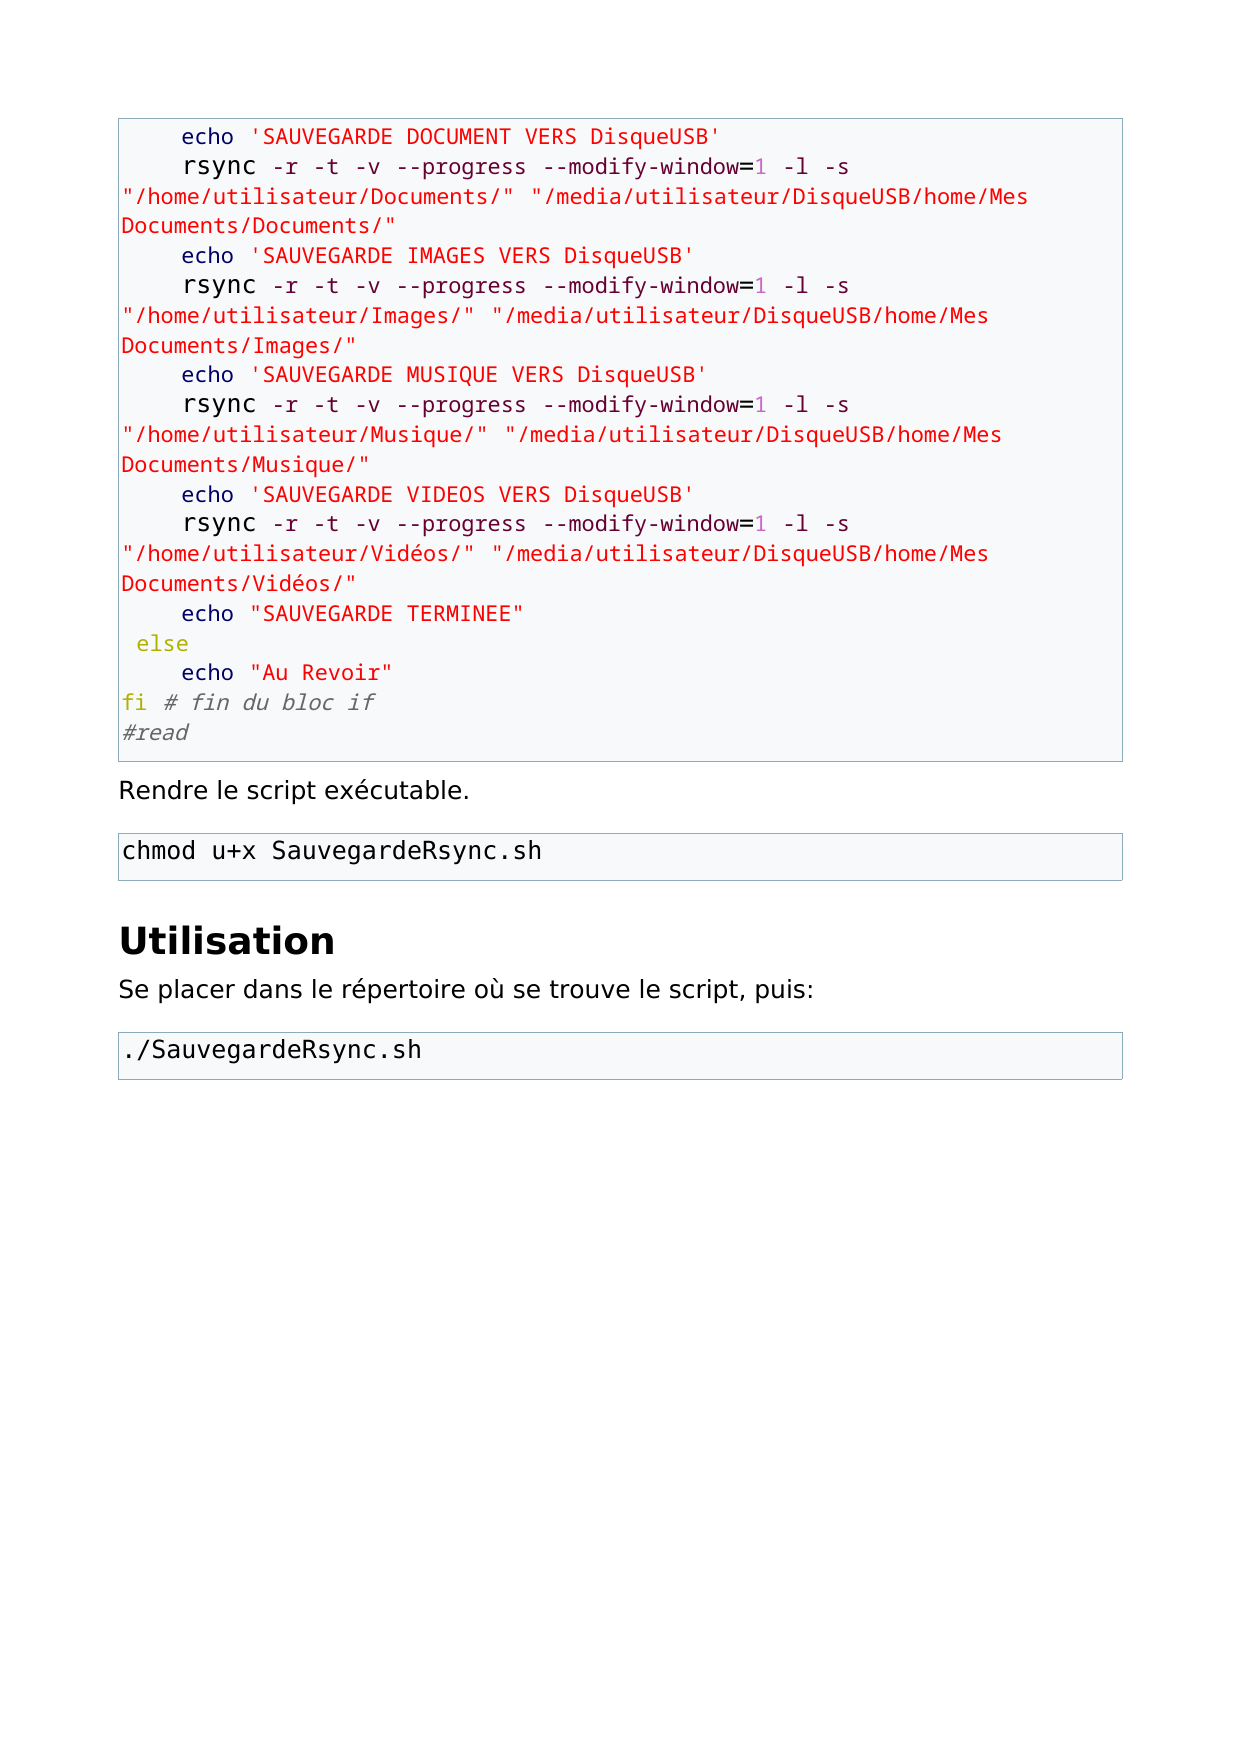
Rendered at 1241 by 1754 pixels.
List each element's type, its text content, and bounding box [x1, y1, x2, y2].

table_header chmod u+x SauvegardeRsync.sh [119, 834, 1122, 880]
text Rendre le script exécutable. [118, 776, 1122, 806]
table_header echo 'SAUVEGARDE DOCUMENT VERS DisqueUSB' rsync -r -t -v --progress --modify-window=1 -l -s "/home/utilisateur/Documents/" "/media/utilisateur/DisqueUSB/home/Mes Documents/Documents/" echo 'SAUVEGARDE IMAGES VERS DisqueUSB' rsync -r -t -v --progress --modify-window=1 -l -s "/home/utilisateur/Images/" "/media/utilisateur/DisqueUSB/home/Mes Documents/Images/" echo 'SAUVEGARDE MUSIQUE VERS DisqueUSB' rsync -r -t -v --progress --modify-window=1 -l -s "/home/utilisateur/Musique/" "/media/utilisateur/DisqueUSB/home/Mes Documents/Musique/" echo 'SAUVEGARDE VIDEOS VERS DisqueUSB' rsync -r -t -v --progress --modify-window=1 -l -s "/home/utilisateur/Vidéos/" "/media/utilisateur/DisqueUSB/home/Mes Documents/Vidéos/" echo "SAUVEGARDE TERMINEE" else echo "Au Revoir" fi # fin du bloc if #read [119, 119, 1122, 761]
text Se placer dans le répertoire où se trouve le script, puis: [118, 976, 1122, 1005]
subtitle Utilisation [118, 919, 1122, 963]
table_header ./SauvegardeRsync.sh [119, 1033, 1122, 1079]
